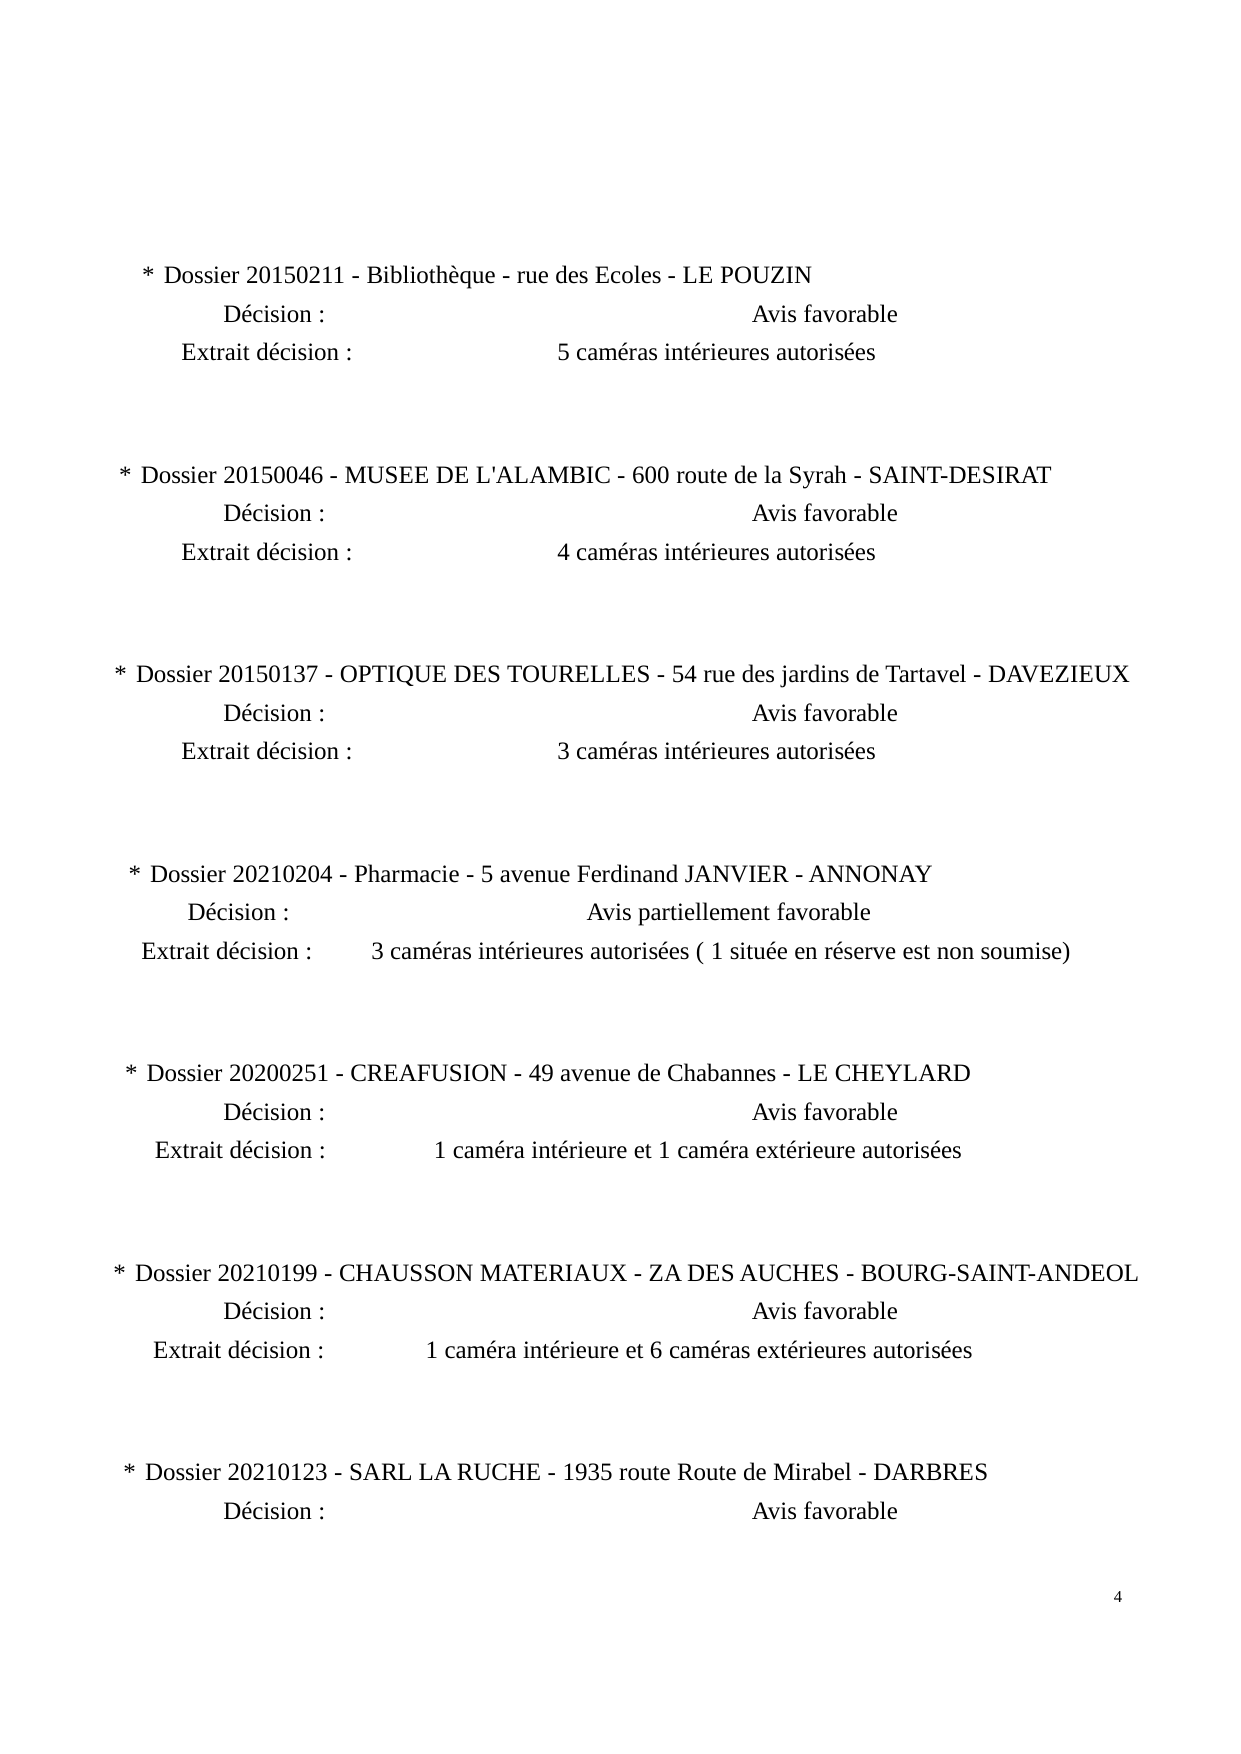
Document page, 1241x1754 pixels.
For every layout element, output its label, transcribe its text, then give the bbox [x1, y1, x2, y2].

table_header 1 caméra intérieure et 1 caméra extérieure autorisées [429, 1130, 1167, 1169]
table_header Décision : [219, 1491, 747, 1529]
table_header [73, 1330, 148, 1368]
table_header Extrait décision : [148, 1330, 421, 1368]
table_header Dossier 20200251 - CREAFUSION - 49 avenue de Chabannes - LE CHEYLARD [142, 1054, 1167, 1092]
table_header Avis favorable [747, 693, 1167, 731]
table_header Dossier 20210123 - SARL LA RUCHE - 1935 route Route de Mirabel - DARBRES [140, 1453, 1167, 1491]
table_header 1 caméra intérieure et 6 caméras extérieures autorisées [421, 1330, 1167, 1368]
table_header Avis favorable [747, 1291, 1167, 1330]
table_header [73, 731, 176, 770]
table_header * [73, 854, 145, 892]
table_header * [73, 655, 131, 693]
table_header [73, 1130, 150, 1169]
table_header Avis favorable [747, 1491, 1167, 1529]
table_header [73, 294, 218, 332]
table_header [73, 1291, 218, 1330]
table_header Extrait décision : [150, 1130, 429, 1169]
table_header [73, 532, 176, 570]
table_header Avis favorable [747, 1092, 1167, 1130]
table_header * [73, 1054, 142, 1092]
table_header Avis favorable [747, 494, 1167, 532]
table_header * [73, 455, 136, 493]
table_header Décision : [219, 1291, 747, 1330]
table_header Avis favorable [747, 294, 1167, 332]
table_header Décision : [219, 294, 747, 332]
table_header 4 caméras intérieures autorisées [553, 532, 1167, 570]
table_header Extrait décision : [176, 731, 552, 770]
table_header Avis partiellement favorable [582, 893, 1167, 931]
table_header [73, 1092, 218, 1130]
table_header [73, 494, 218, 532]
table_header Dossier 20210199 - CHAUSSON MATERIAUX - ZA DES AUCHES - BOURG-SAINT-ANDEOL [130, 1253, 1167, 1291]
table_header [73, 931, 136, 969]
table_header * [73, 256, 159, 294]
table_header 5 caméras intérieures autorisées [553, 333, 1167, 371]
table_header [73, 333, 176, 371]
table_header 3 caméras intérieures autorisées [553, 731, 1167, 770]
table_header Décision : [219, 693, 747, 731]
table_header Décision : [219, 494, 747, 532]
table_header Dossier 20150137 - OPTIQUE DES TOURELLES - 54 rue des jardins de Tartavel - DAVEZIEUX [131, 655, 1167, 693]
table_header Dossier 20150211 - Bibliothèque - rue des Ecoles - LE POUZIN [159, 256, 1167, 294]
table_header [73, 893, 183, 931]
table_header Extrait décision : [136, 931, 366, 969]
table_header Extrait décision : [176, 532, 552, 570]
table_header Décision : [183, 893, 582, 931]
table_header Décision : [219, 1092, 747, 1130]
table_header Dossier 20150046 - MUSEE DE L'ALAMBIC - 600 route de la Syrah - SAINT-DESIRAT [136, 455, 1167, 493]
table_header Dossier 20210204 - Pharmacie - 5 avenue Ferdinand JANVIER - ANNONAY [145, 854, 1167, 892]
table_header [73, 1491, 218, 1529]
table_header * [73, 1453, 140, 1491]
table_header Extrait décision : [176, 333, 552, 371]
table_header [73, 693, 218, 731]
table_header 3 caméras intérieures autorisées ( 1 située en réserve est non soumise) [366, 931, 1167, 969]
table_header * [73, 1253, 130, 1291]
